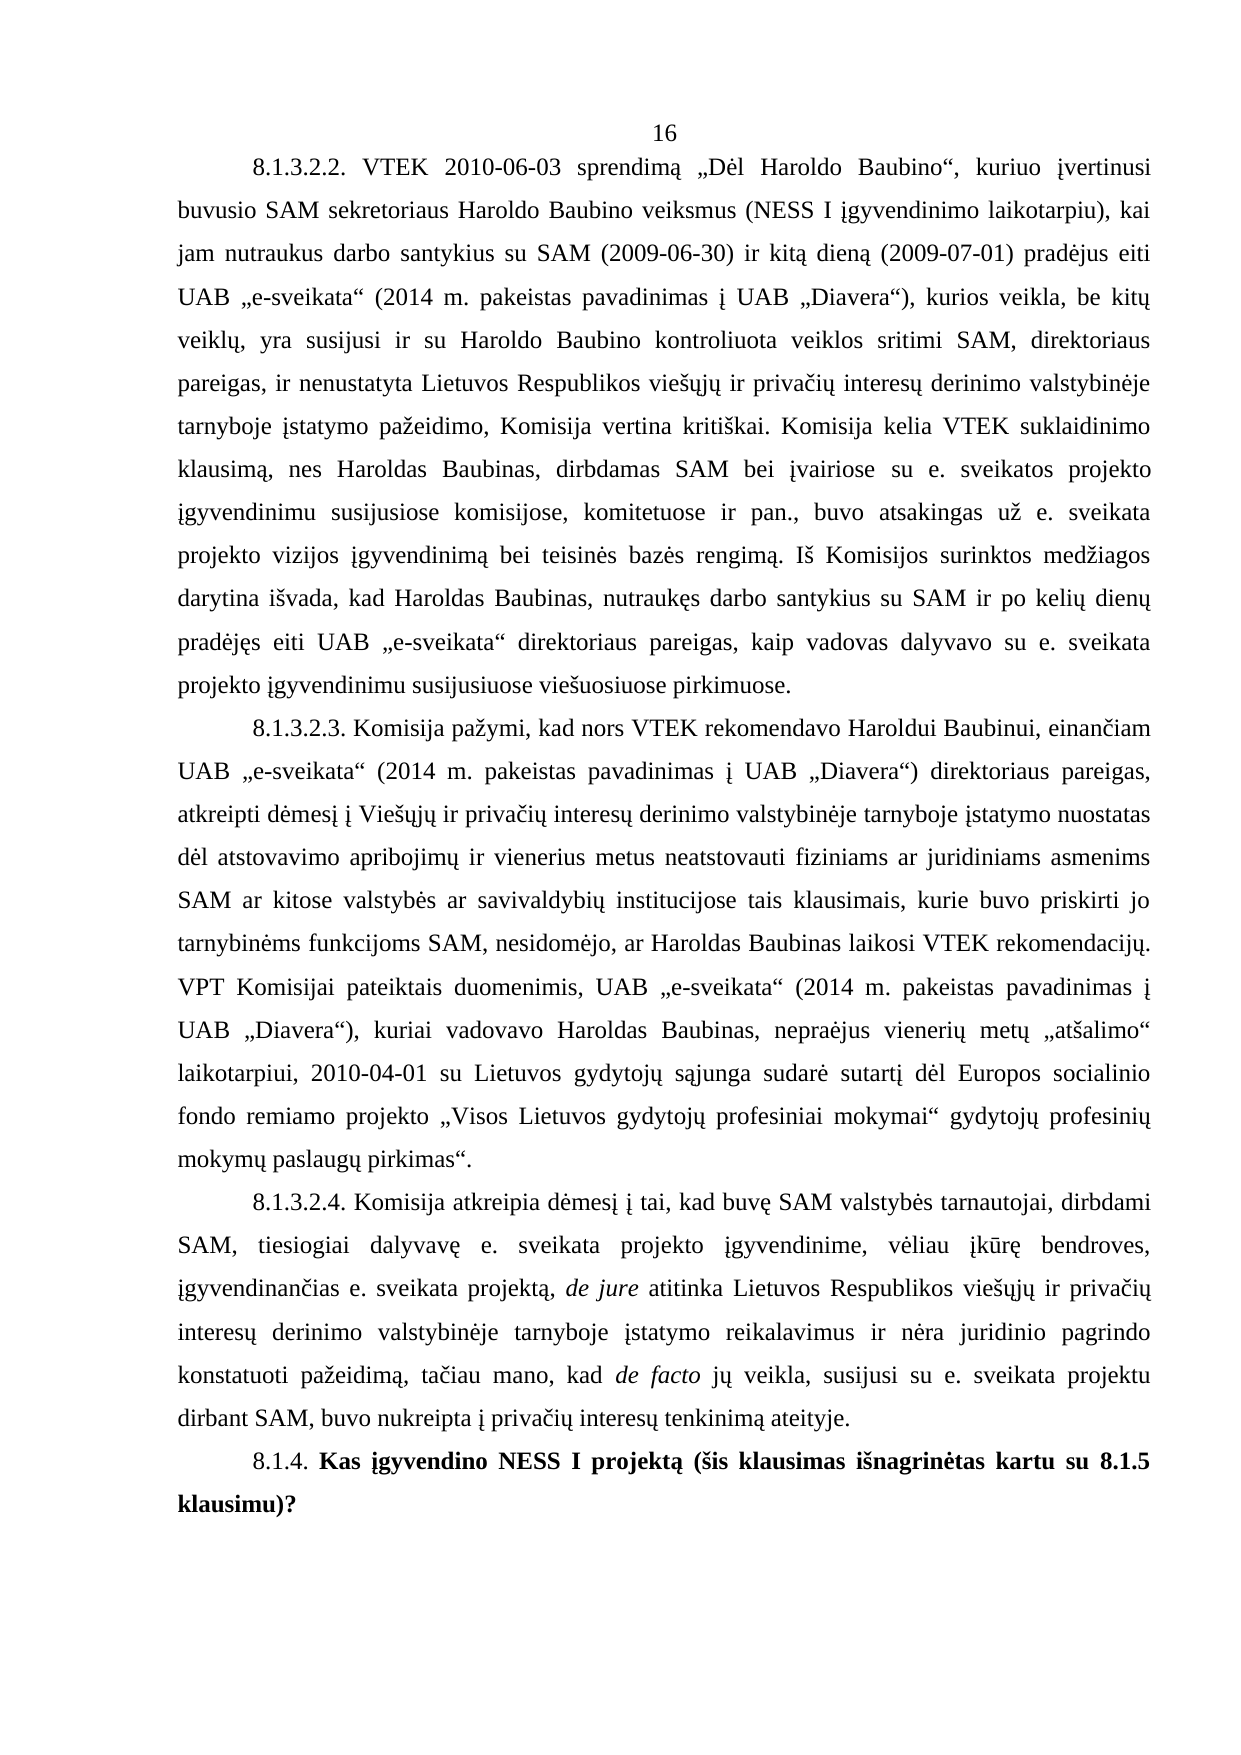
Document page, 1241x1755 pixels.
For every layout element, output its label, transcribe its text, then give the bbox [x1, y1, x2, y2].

text 8.1.4. Kas įgyvendino NESS I projektą (šis klausimas išnagrinėtas kartu su 8.1.5 klausimu)? [177, 1446, 1152, 1518]
text 8.1.3.2.2. VTEK 2010-06-03 sprendimą „Dėl Haroldo Baubino“, kuriuo įvertinusi buvusio SAM sekretoriaus Haroldo Baubino veiksmus (NESS I įgyvendinimo laikotarpiu), kai jam nutraukus darbo santykius su SAM (2009-06-30) ir kitą dieną (2009-07-01) pradėjus eiti UAB „e-sveikata“ (2014 m. pakeistas pavadinimas į UAB „Diavera“), kurios veikla, be kitų veiklų, yra susijusi ir su Haroldo Baubino kontroliuota veiklos sritimi SAM, direktoriaus pareigas, ir nenustatyta Lietuvos Respublikos viešųjų ir privačių interesų derinimo valstybinėje tarnyboje įstatymo pažeidimo, Komisija vertina kritiškai. Komisija kelia VTEK suklaidinimo klausimą, nes Haroldas Baubinas, dirbdamas SAM bei įvairiose su e. sveikatos projekto įgyvendinimu susijusiose komisijose, komitetuose ir pan., buvo atsakingas už e. sveikata projekto vizijos įgyvendinimą bei teisinės bazės rengimą. Iš Komisijos surinktos medžiagos darytina išvada, kad Haroldas Baubinas, nutraukęs darbo santykius su SAM ir po kelių dienų pradėjęs eiti UAB „e-sveikata“ direktoriaus pareigas, kaip vadovas dalyvavo su e. sveikata projekto įgyvendinimu susijusiuose viešuosiuose pirkimuose. [177, 152, 1152, 698]
text 8.1.3.2.3. Komisija pažymi, kad nors VTEK rekomendavo Haroldui Baubinui, einančiam UAB „e-sveikata“ (2014 m. pakeistas pavadinimas į UAB „Diavera“) direktoriaus pareigas, atkreipti dėmesį į Viešųjų ir privačių interesų derinimo valstybinėje tarnyboje įstatymo nuostatas dėl atstovavimo apribojimų ir vienerius metus neatstovauti fiziniams ar juridiniams asmenims SAM ar kitose valstybės ar savivaldybių institucijose tais klausimais, kurie buvo priskirti jo tarnybinėms funkcijoms SAM, nesidomėjo, ar Haroldas Baubinas laikosi VTEK rekomendacijų. VPT Komisijai pateiktais duomenimis, UAB „e-sveikata“ (2014 m. pakeistas pavadinimas į UAB „Diavera“), kuriai vadovavo Haroldas Baubinas, nepraėjus vienerių metų „atšalimo“ laikotarpiui, 2010-04-01 su Lietuvos gydytojų sąjunga sudarė sutartį dėl Europos socialinio fondo remiamo projekto „Visos Lietuvos gydytojų profesiniai mokymai“ gydytojų profesinių mokymų paslaugų pirkimas“. [177, 713, 1152, 1173]
text 8.1.3.2.4. Komisija atkreipia dėmesį į tai, kad buvę SAM valstybės tarnautojai, dirbdami SAM, tiesiogiai dalyvavę e. sveikata projekto įgyvendinime, vėliau įkūrę bendroves, įgyvendinančias e. sveikata projektą, de jure atitinka Lietuvos Respublikos viešųjų ir privačių interesų derinimo valstybinėje tarnyboje įstatymo reikalavimus ir nėra juridinio pagrindo konstatuoti pažeidimą, tačiau mano, kad de facto jų veikla, susijusi su e. sveikata projektu dirbant SAM, buvo nukreipta į privačių interesų tenkinimą ateityje. [177, 1187, 1152, 1432]
